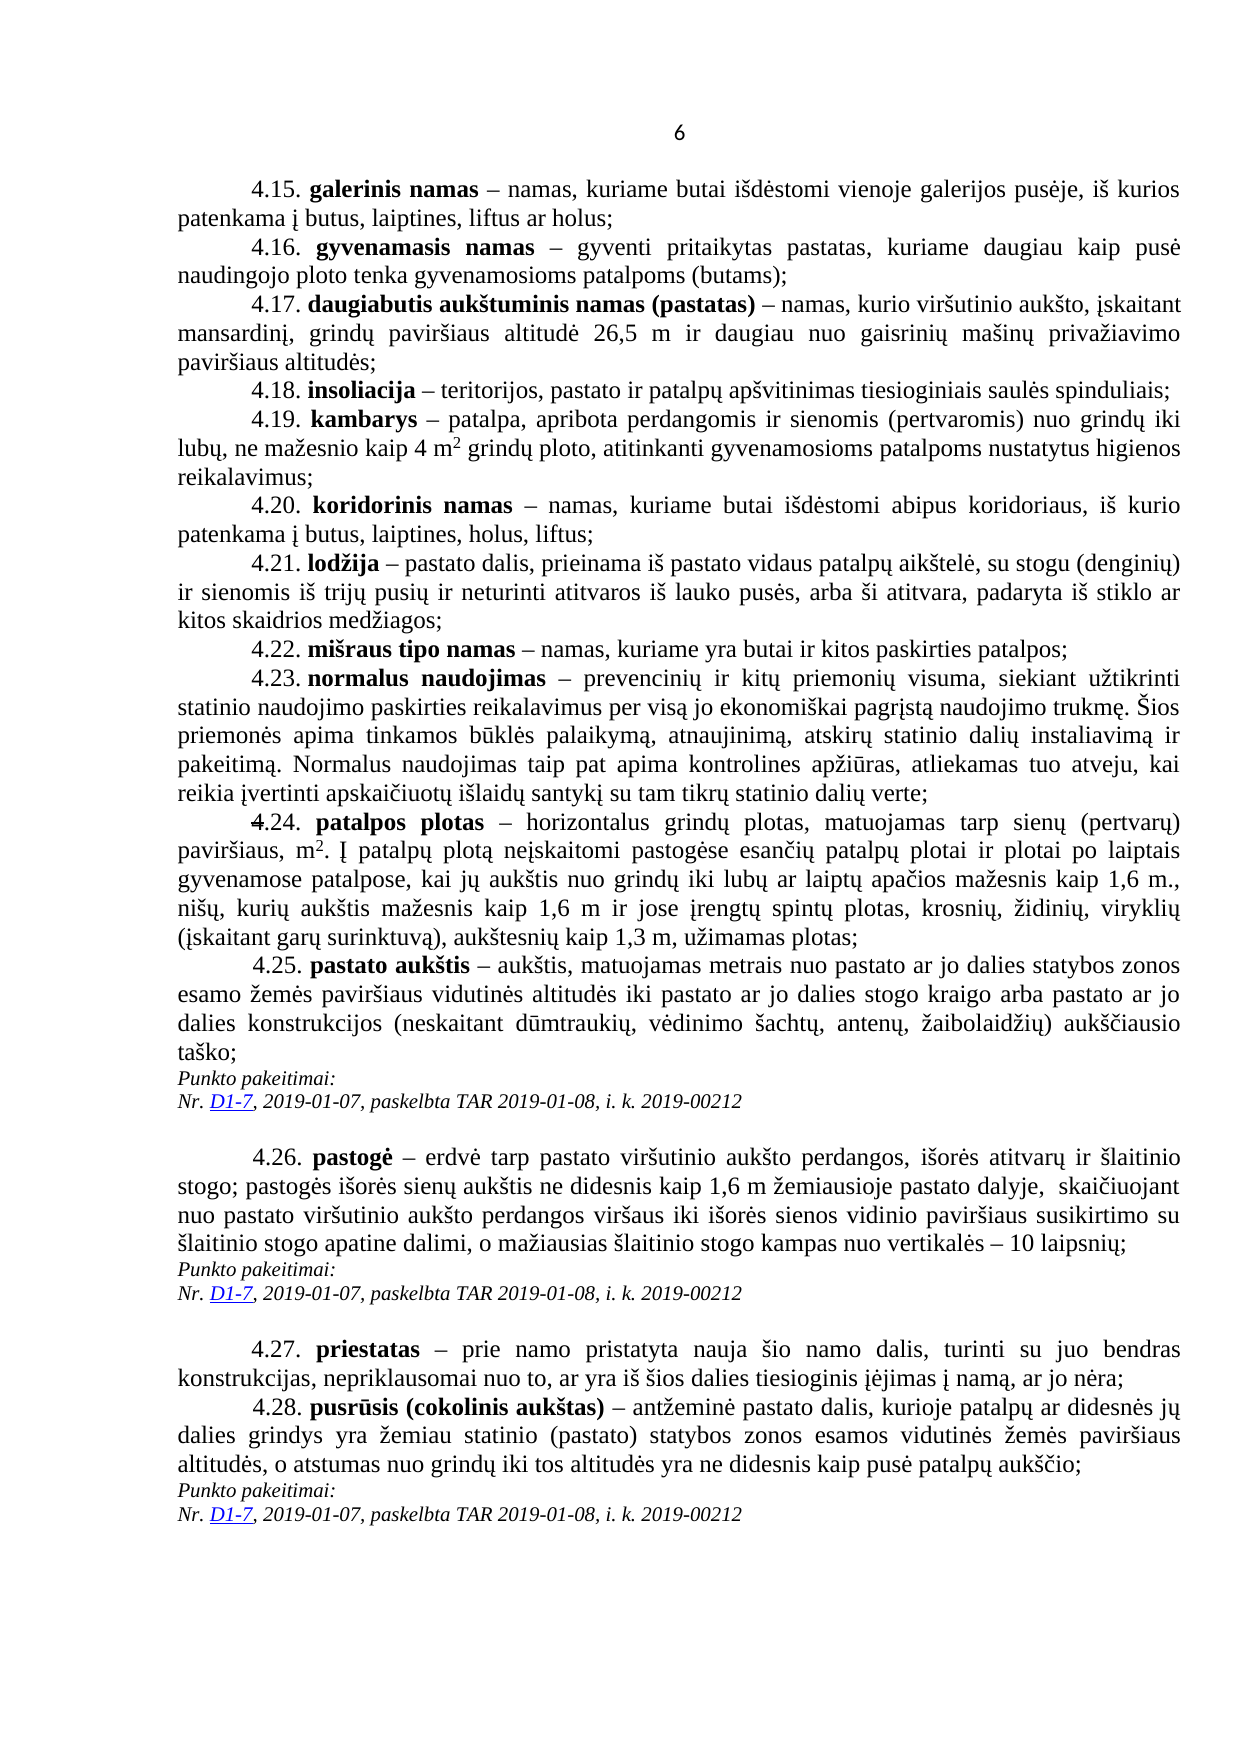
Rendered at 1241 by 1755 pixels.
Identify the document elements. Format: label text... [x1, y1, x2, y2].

text 4.18. insoliacija – teritorijos, pastato ir patalpų apšvitinimas tiesioginiais saulės spinduliais; [177, 375, 1181, 404]
text 4.27. priestatas – prie namo pristatyta nauja šio namo dalis, turinti su juo bendras konstrukcijas, nepriklausomai nuo to, ar yra iš šios dalies tiesioginis įėjimas į namą, ar jo nėra; [177, 1334, 1181, 1392]
text Nr. D1-7, 2019-01-07, paskelbta TAR 2019-01-08, i. k. 2019-00212 [177, 1281, 1181, 1305]
text 4.17. daugiabutis aukštuminis namas (pastatas) – namas, kurio viršutinio aukšto, įskaitant mansardinį, grindų paviršiaus altitudė 26,5 m ir daugiau nuo gaisrinių mašinų privažiavimo paviršiaus altitudės; [177, 289, 1181, 375]
text 4.19. kambarys – patalpa, apribota perdangomis ir sienomis (pertvaromis) nuo grindų iki lubų, ne mažesnio kaip 4 m2 grindų ploto, atitinkanti gyvenamosioms patalpoms nustatytus higienos reikalavimus; [177, 404, 1181, 490]
text Nr. D1-7, 2019-01-07, paskelbta TAR 2019-01-08, i. k. 2019-00212 [177, 1089, 1181, 1113]
text 4.16. gyvenamasis namas – gyventi pritaikytas pastatas, kuriame daugiau kaip pusė naudingojo ploto tenka gyvenamosioms patalpoms (butams); [177, 232, 1181, 289]
text 4.20. koridorinis namas – namas, kuriame butai išdėstomi abipus koridoriaus, iš kurio patenkama į butus, laiptines, holus, liftus; [177, 490, 1181, 548]
text 4.22. mišraus tipo namas – namas, kuriame yra butai ir kitos paskirties patalpos; [177, 634, 1181, 663]
text Punkto pakeitimai: [177, 1478, 1181, 1502]
text 4.15. galerinis namas – namas, kuriame butai išdėstomi vienoje galerijos pusėje, iš kurios patenkama į butus, laiptines, liftus ar holus; [177, 174, 1181, 232]
text Punkto pakeitimai: [177, 1065, 1181, 1089]
text 4.24. patalpos plotas – horizontalus grindų plotas, matuojamas tarp sienų (pertvarų) paviršiaus, m2. Į patalpų plotą neįskaitomi pastogėse esančių patalpų plotai ir plotai po laiptais gyvenamose patalpose, kai jų aukštis nuo grindų iki lubų ar laiptų apačios mažesnis kaip 1,6 m., nišų, kurių aukštis mažesnis kaip 1,6 m ir jose įrengtų spintų plotas, krosnių, židinių, viryklių (įskaitant garų surinktuvą), aukštesnių kaip 1,3 m, užimamas plotas; [177, 807, 1181, 950]
text 4.25. pastato aukštis – aukštis, matuojamas metrais nuo pastato ar jo dalies statybos zonos esamo žemės paviršiaus vidutinės altitudės iki pastato ar jo dalies stogo kraigo arba pastato ar jo dalies konstrukcijos (neskaitant dūmtraukių, vėdinimo šachtų, antenų, žaibolaidžių) aukščiausio taško; [177, 950, 1181, 1065]
text 4.28. pusrūsis (cokolinis aukštas) – antžeminė pastato dalis, kurioje patalpų ar didesnės jų dalies grindys yra žemiau statinio (pastato) statybos zonos esamos vidutinės žemės paviršiaus altitudės, o atstumas nuo grindų iki tos altitudės yra ne didesnis kaip pusė patalpų aukščio; [177, 1392, 1181, 1478]
text 4.23. normalus naudojimas – prevencinių ir kitų priemonių visuma, siekiant užtikrinti statinio naudojimo paskirties reikalavimus per visą jo ekonomiškai pagrįstą naudojimo trukmę. Šios priemonės apima tinkamos būklės palaikymą, atnaujinimą, atskirų statinio dalių instaliavimą ir pakeitimą. Normalus naudojimas taip pat apima kontrolines apžiūras, atliekamas tuo atveju, kai reikia įvertinti apskaičiuotų išlaidų santykį su tam tikrų statinio dalių verte; [177, 663, 1181, 807]
text 4.26. pastogė – erdvė tarp pastato viršutinio aukšto perdangos, išorės atitvarų ir šlaitinio stogo; pastogės išorės sienų aukštis ne didesnis kaip 1,6 m žemiausioje pastato dalyje, skaičiuojant nuo pastato viršutinio aukšto perdangos viršaus iki išorės sienos vidinio paviršiaus susikirtimo su šlaitinio stogo apatine dalimi, o mažiausias šlaitinio stogo kampas nuo vertikalės – 10 laipsnių; [177, 1142, 1181, 1257]
text Nr. D1-7, 2019-01-07, paskelbta TAR 2019-01-08, i. k. 2019-00212 [177, 1502, 1181, 1526]
text Punkto pakeitimai: [177, 1257, 1181, 1281]
text 4.21. lodžija – pastato dalis, prieinama iš pastato vidaus patalpų aikštelė, su stogu (denginių) ir sienomis iš trijų pusių ir neturinti atitvaros iš lauko pusės, arba ši atitvara, padaryta iš stiklo ar kitos skaidrios medžiagos; [177, 548, 1181, 634]
